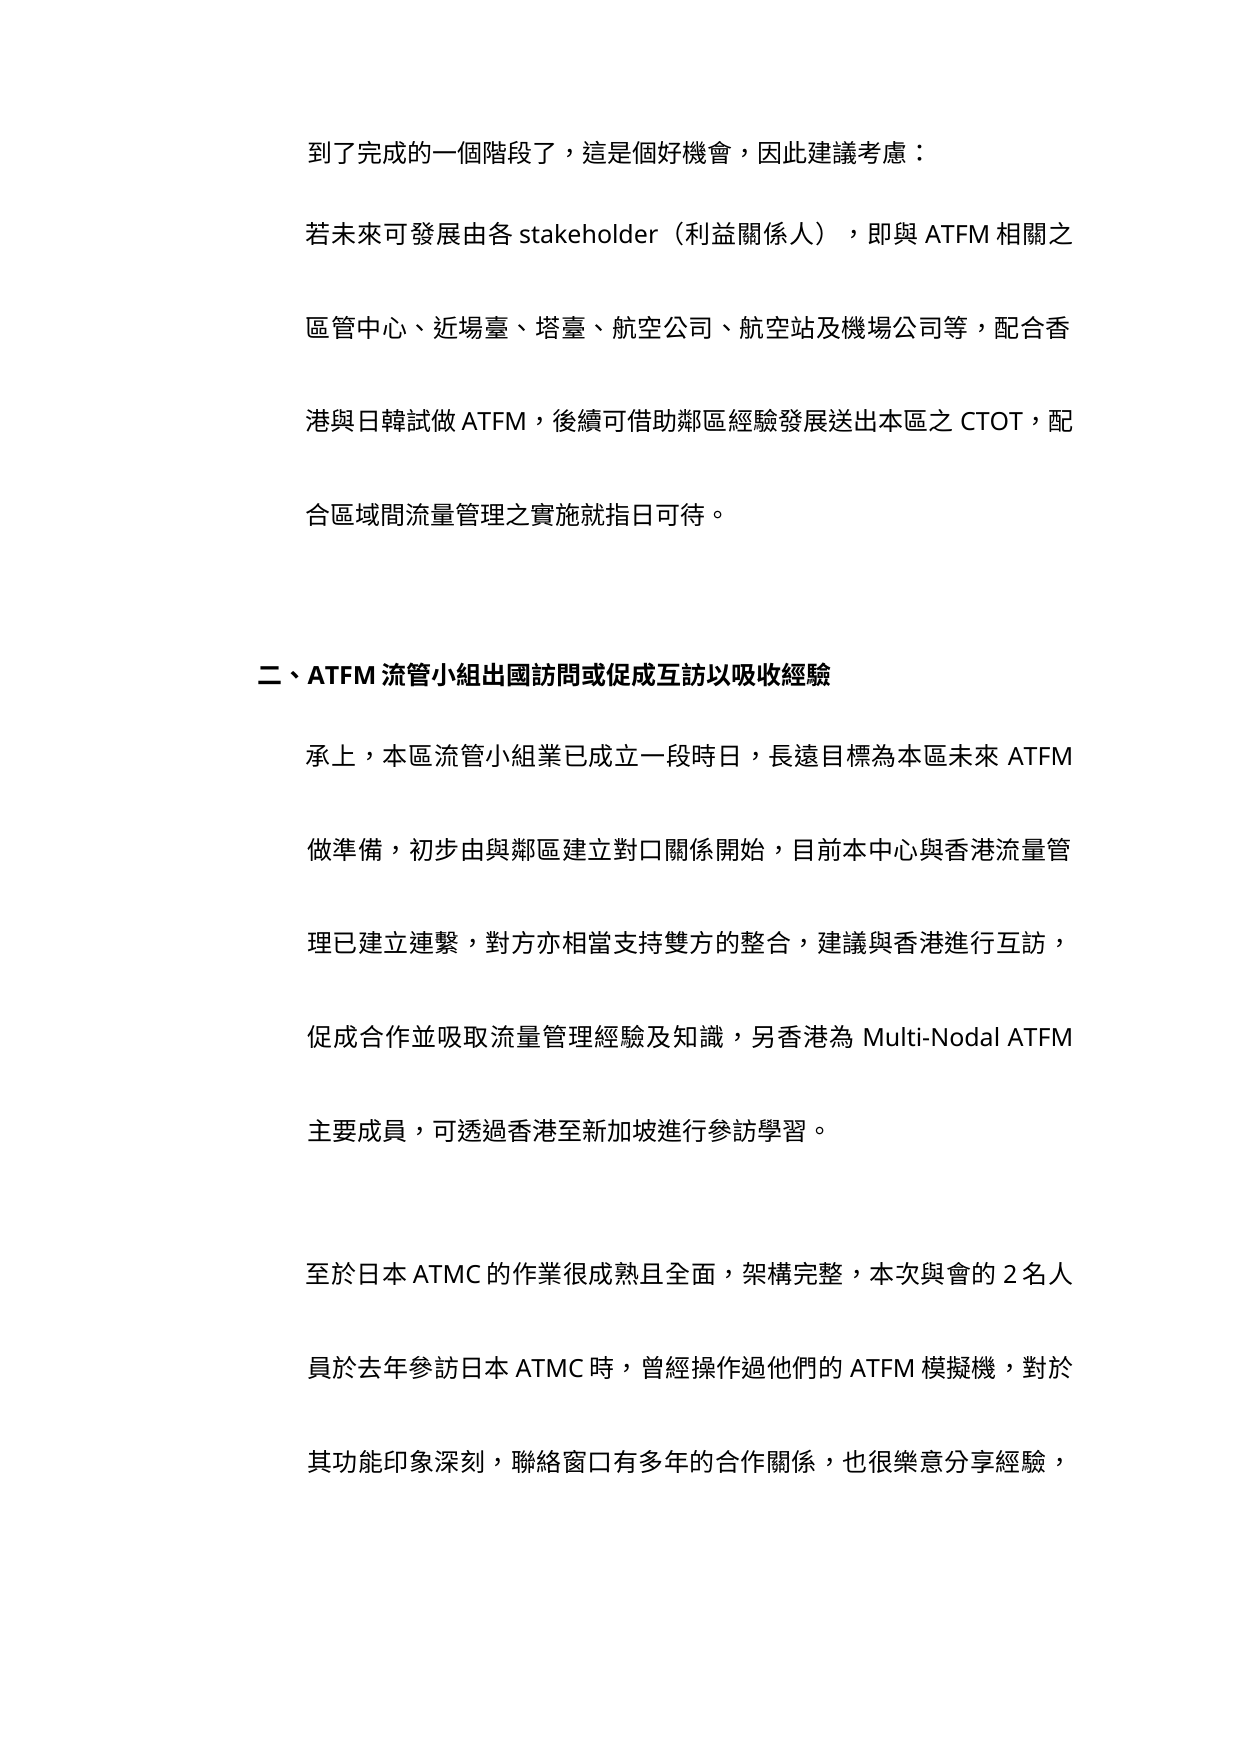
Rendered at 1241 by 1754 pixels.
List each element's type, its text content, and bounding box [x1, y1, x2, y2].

text 至於日本ATMC的作業很成熟且全面，架構完整，本次與會的2名人員於去年參訪日本ATMC時，曾經操作過他們的 ATFM模擬機，對於其功能印象深刻，聯絡窗口有多年的合作關係，也很樂意分享經驗， [306, 1231, 1073, 1481]
text 二、ATFM流管小組出國訪問或促成互訪以吸收經驗 [257, 632, 1073, 695]
text 若未來可發展由各stakeholder（利益關係人），即與ATFM相關之區管中心、近場臺、塔臺、航空公司、航空站及機場公司等，配合香港與日韓試做ATFM，後續可借助鄰區經驗發展送出本區之CTOT，配合區域間流量管理之實施就指日可待。 [306, 191, 1073, 534]
text 到了完成的一個階段了，這是個好機會，因此建議考慮： [307, 110, 1073, 173]
text 承上，本區流管小組業已成立一段時日，長遠目標為本區未來ATFM做準備，初步由與鄰區建立對口關係開始，目前本中心與香港流量管理已建立連繫，對方亦相當支持雙方的整合，建議與香港進行互訪，促成合作並吸取流量管理經驗及知識，另香港為Multi-Nodal ATFM主要成員，可透過香港至新加坡進行參訪學習。 [306, 713, 1073, 1150]
